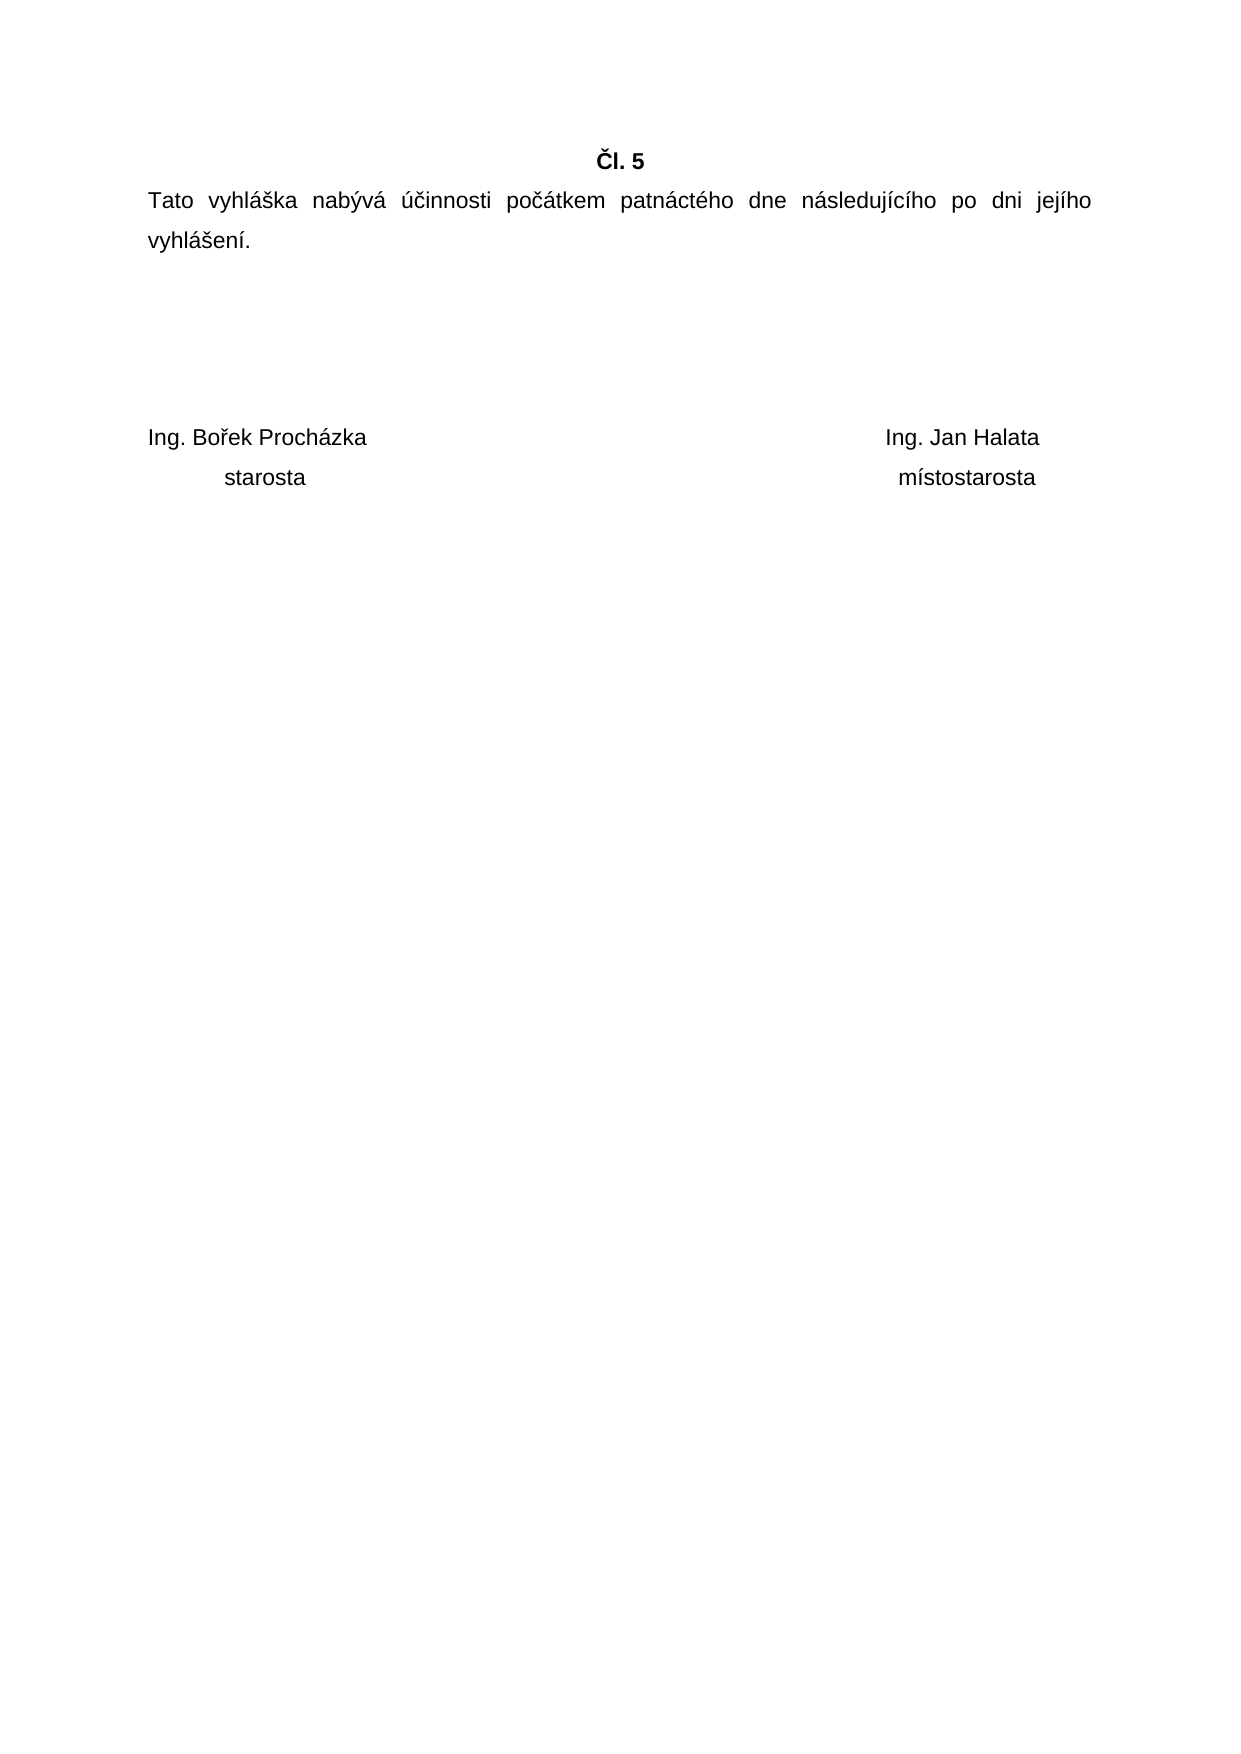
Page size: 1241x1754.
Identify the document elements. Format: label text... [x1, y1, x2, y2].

text Čl. 5 [148, 148, 1092, 174]
text starosta místostarosta [148, 463, 1092, 490]
text Tato vyhláška nabývá účinnosti počátkem patnáctého dne následujícího po dni jejího vyhlášení. [148, 187, 1092, 253]
text Ing. Bořek Procházka Ing. Jan Halata [148, 424, 1092, 450]
